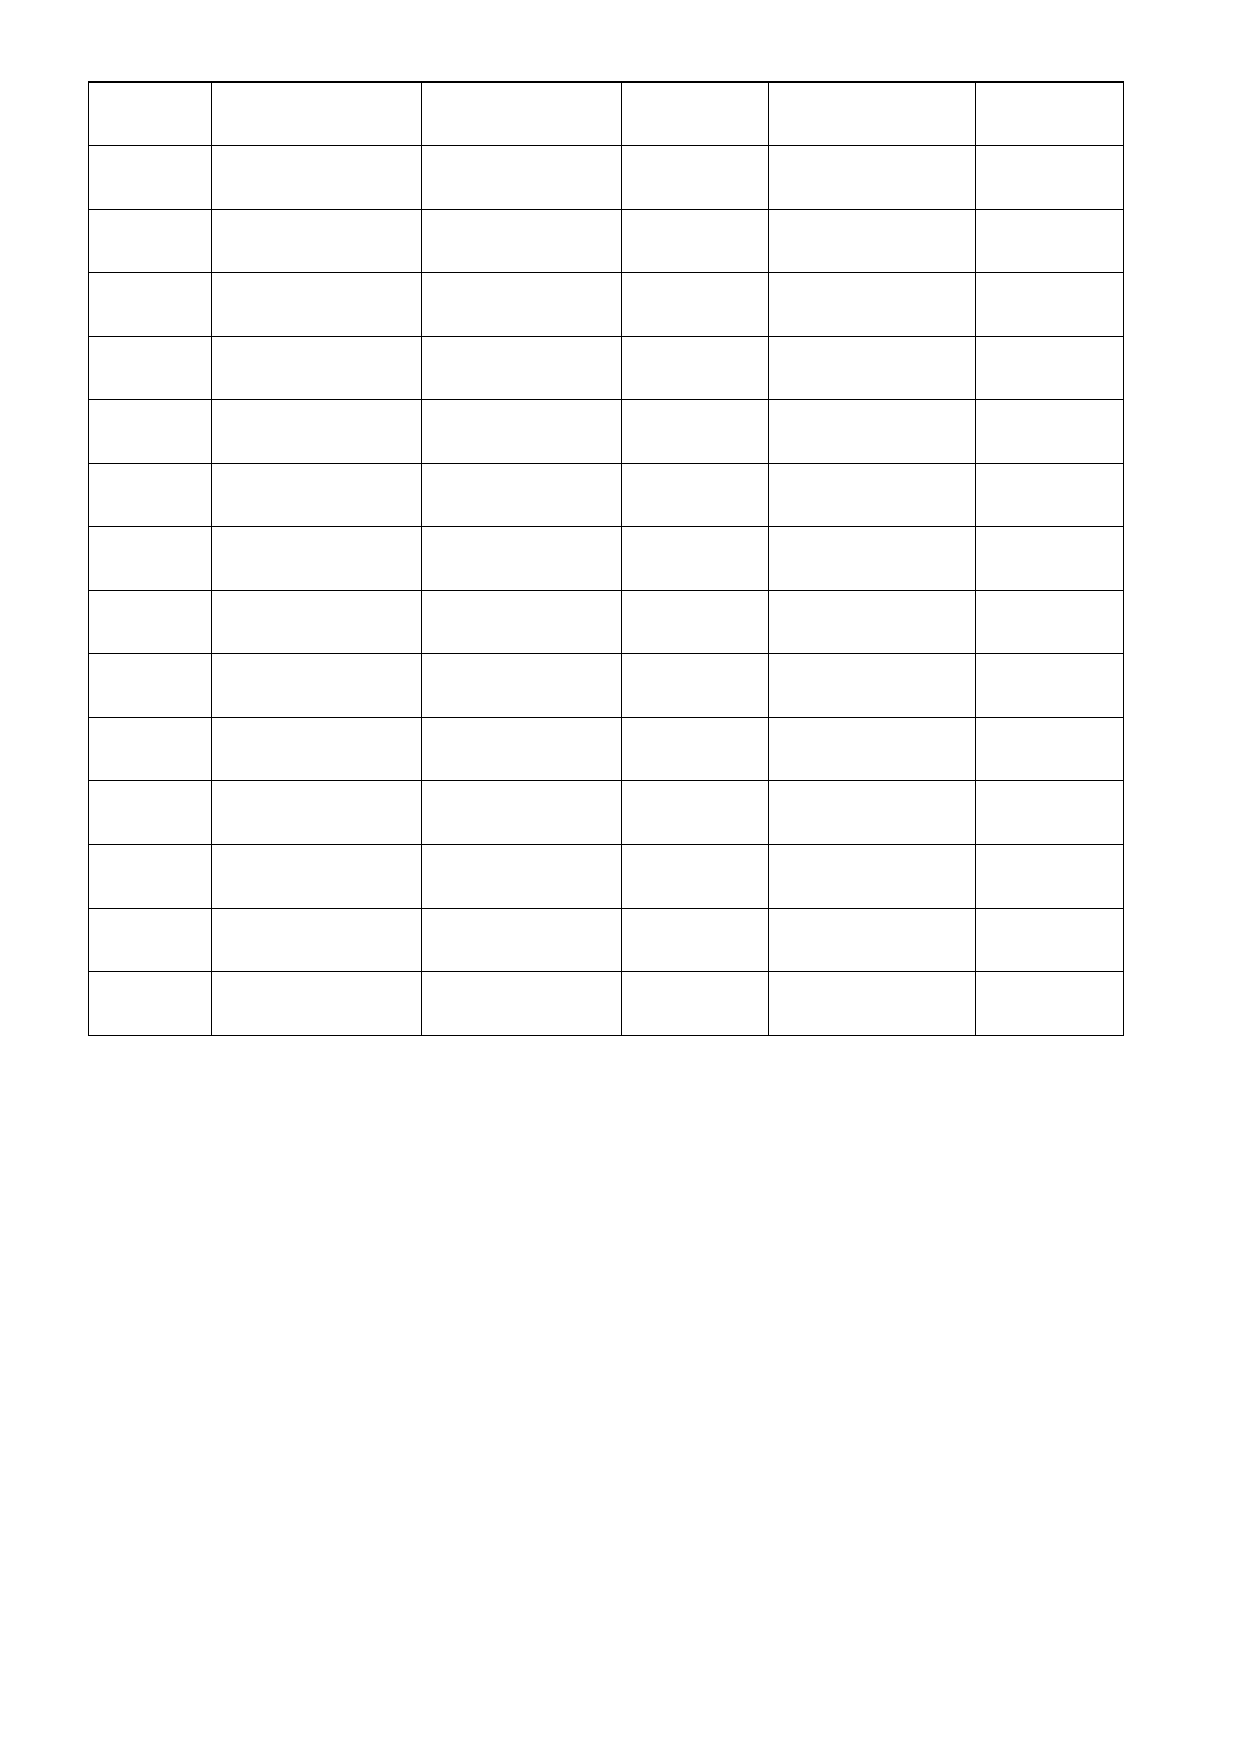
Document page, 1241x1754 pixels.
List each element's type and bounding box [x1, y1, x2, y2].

table_cell [422, 972, 621, 1034]
table_cell [769, 146, 975, 208]
table_cell [976, 400, 1123, 463]
table_cell [422, 146, 621, 208]
table_cell [769, 273, 975, 336]
table_cell [422, 337, 621, 399]
table_cell [769, 972, 975, 1034]
table_cell [976, 464, 1123, 526]
table_cell [422, 464, 621, 526]
table_cell [422, 781, 621, 844]
table_cell [89, 909, 211, 971]
table_cell [212, 146, 421, 208]
table_cell [212, 400, 421, 463]
table_cell [976, 527, 1123, 590]
table_cell [769, 337, 975, 399]
table_cell [622, 591, 768, 653]
table_cell [89, 273, 211, 336]
table_cell [212, 972, 421, 1034]
table_cell [89, 654, 211, 717]
table_cell [89, 337, 211, 399]
table_cell [769, 845, 975, 907]
table_cell [976, 273, 1123, 336]
table_cell [212, 718, 421, 780]
table_cell [89, 718, 211, 780]
table_cell [212, 527, 421, 590]
table_cell [422, 845, 621, 907]
table_cell [212, 83, 421, 145]
table_cell [769, 527, 975, 590]
table_cell [976, 845, 1123, 907]
table_cell [976, 337, 1123, 399]
table_cell [622, 527, 768, 590]
table_cell [622, 210, 768, 272]
table_cell [622, 845, 768, 907]
table_cell [422, 527, 621, 590]
table_cell [622, 654, 768, 717]
table_cell [212, 273, 421, 336]
table_cell [422, 909, 621, 971]
table_cell [622, 337, 768, 399]
table_cell [212, 781, 421, 844]
table_cell [622, 909, 768, 971]
table_cell [422, 654, 621, 717]
table_cell [769, 210, 975, 272]
table_cell [89, 210, 211, 272]
table_cell [89, 400, 211, 463]
table_cell [212, 654, 421, 717]
table_cell [769, 654, 975, 717]
table_cell [769, 591, 975, 653]
table_cell [622, 718, 768, 780]
table_cell [422, 591, 621, 653]
table_cell [212, 464, 421, 526]
table_cell [769, 464, 975, 526]
table_cell [622, 464, 768, 526]
table_cell [976, 909, 1123, 971]
table_cell [212, 337, 421, 399]
table_cell [976, 83, 1123, 145]
table_cell [89, 781, 211, 844]
table_cell [976, 718, 1123, 780]
table_cell [622, 273, 768, 336]
table_cell [976, 972, 1123, 1034]
table_cell [212, 210, 421, 272]
table_cell [976, 210, 1123, 272]
table_cell [89, 972, 211, 1034]
table_cell [769, 781, 975, 844]
table_cell [769, 718, 975, 780]
table_cell [422, 210, 621, 272]
table_cell [89, 591, 211, 653]
table_cell [212, 845, 421, 907]
table_cell [769, 400, 975, 463]
table_cell [422, 83, 621, 145]
table_cell [976, 146, 1123, 208]
table_cell [212, 591, 421, 653]
table_cell [769, 909, 975, 971]
table_cell [89, 146, 211, 208]
table_cell [422, 273, 621, 336]
table_cell [212, 909, 421, 971]
table_cell [769, 83, 975, 145]
table_cell [422, 718, 621, 780]
table_cell [89, 527, 211, 590]
table_cell [622, 781, 768, 844]
table_cell [976, 781, 1123, 844]
table_cell [422, 400, 621, 463]
table_cell [89, 83, 211, 145]
table_cell [622, 972, 768, 1034]
table_cell [976, 654, 1123, 717]
table_cell [976, 591, 1123, 653]
table_cell [622, 83, 768, 145]
table_cell [622, 400, 768, 463]
table_cell [622, 146, 768, 208]
table_cell [89, 464, 211, 526]
table_cell [89, 845, 211, 907]
